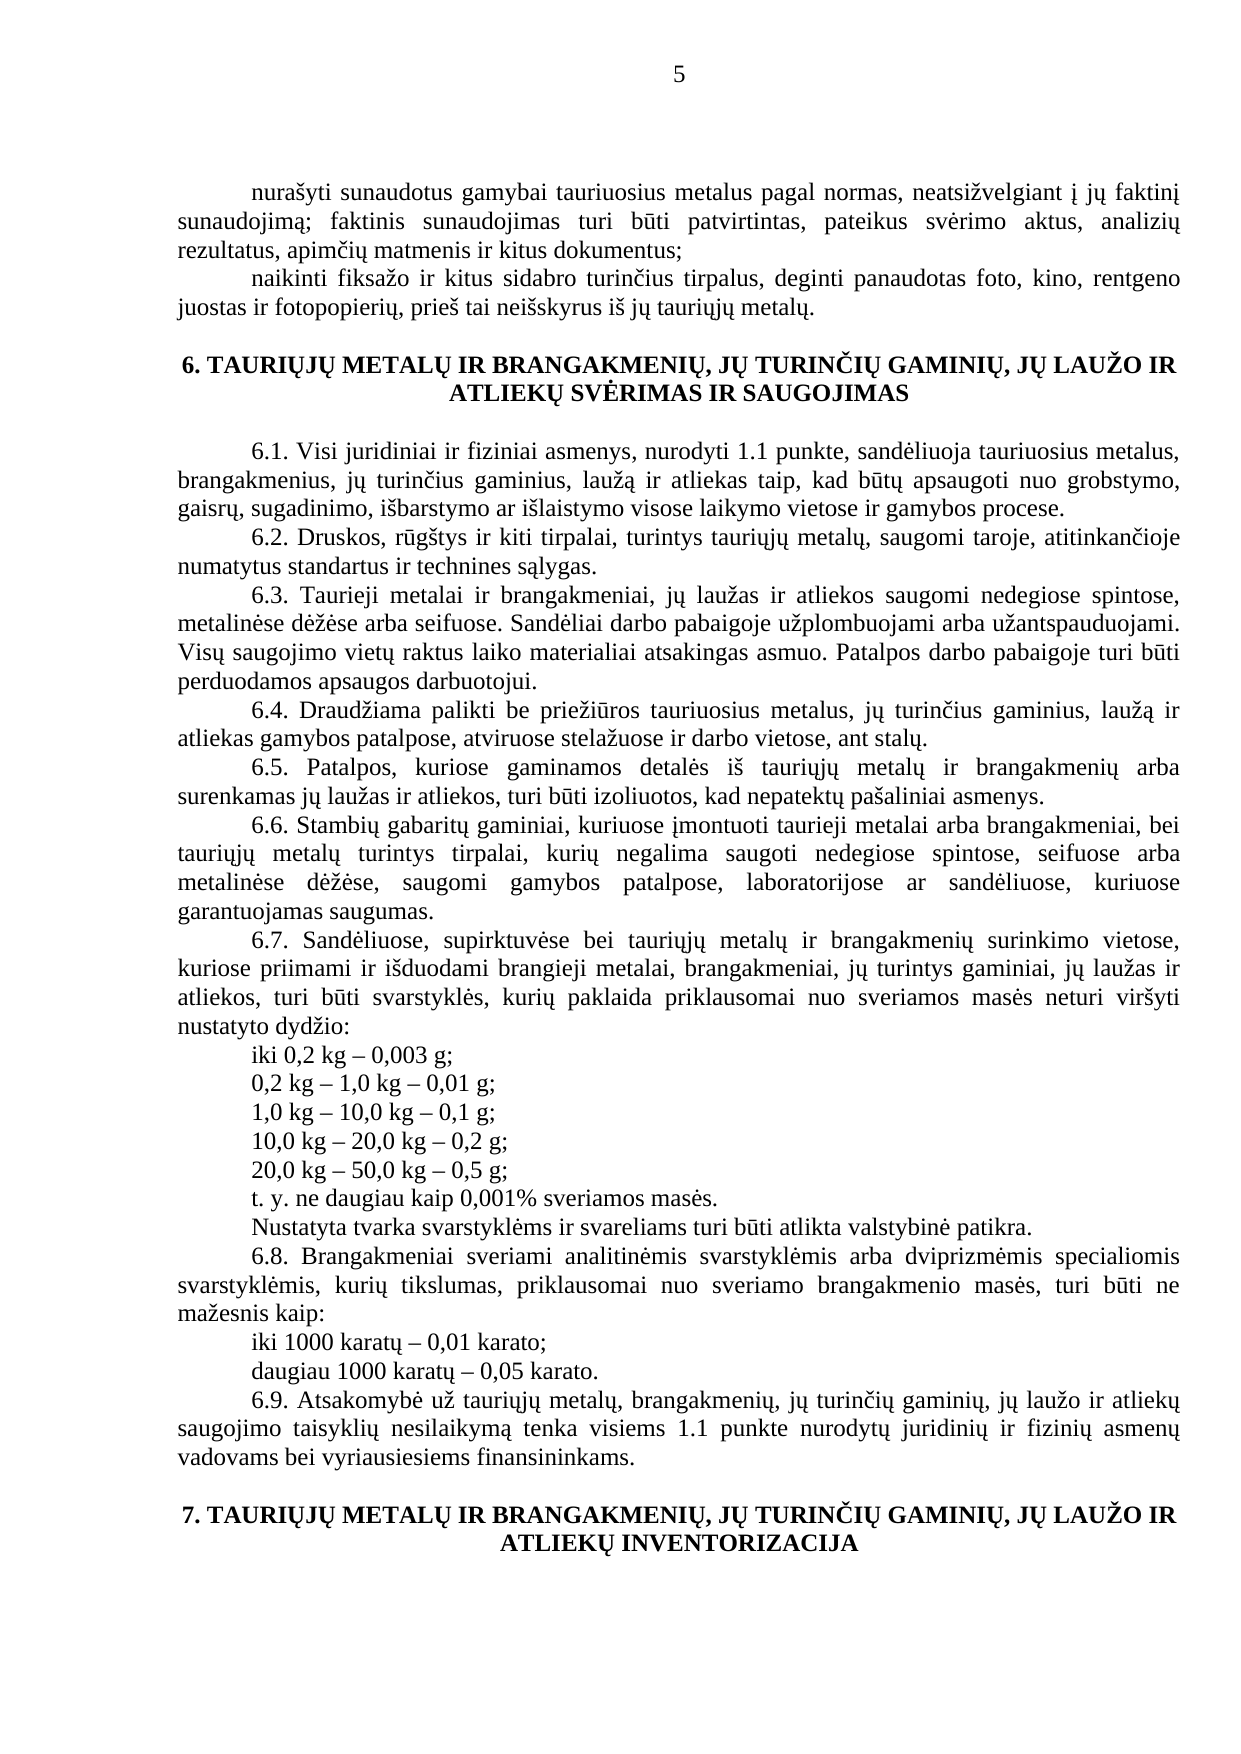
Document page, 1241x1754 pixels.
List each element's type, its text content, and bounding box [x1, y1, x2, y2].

text 0,2 kg – 1,0 kg – 0,01 g; [177, 1068, 1181, 1097]
text 7. TAURIŲJŲ METALŲ IR BRANGAKMENIŲ, JŲ TURINČIŲ GAMINIŲ, JŲ LAUŽO IR ATLIEKŲ INVENTORIZACIJA [177, 1500, 1181, 1557]
text t. y. ne daugiau kaip 0,001% sveriamos masės. [177, 1183, 1181, 1212]
text 6.6. Stambių gabaritų gaminiai, kuriuose įmontuoti taurieji metalai arba brangakmeniai, bei tauriųjų metalų turintys tirpalai, kurių negalima saugoti nedegiose spintose, seifuose arba metalinėse dėžėse, saugomi gamybos patalpose, laboratorijose ar sandėliuose, kuriuose garantuojamas saugumas. [177, 810, 1181, 925]
text 6.1. Visi juridiniai ir fiziniai asmenys, nurodyti 1.1 punkte, sandėliuoja tauriuosius metalus, brangakmenius, jų turinčius gaminius, laužą ir atliekas taip, kad būtų apsaugoti nuo grobstymo, gaisrų, sugadinimo, išbarstymo ar išlaistymo visose laikymo vietose ir gamybos procese. [177, 436, 1181, 522]
text 20,0 kg – 50,0 kg – 0,5 g; [177, 1155, 1181, 1183]
text 6.8. Brangakmeniai sveriami analitinėmis svarstyklėmis arba dviprizmėmis specialiomis svarstyklėmis, kurių tikslumas, priklausomai nuo sveriamo brangakmenio masės, turi būti ne mažesnis kaip: [177, 1241, 1181, 1327]
text 6.9. Atsakomybė už tauriųjų metalų, brangakmenių, jų turinčių gaminių, jų laužo ir atliekų saugojimo taisyklių nesilaikymą tenka visiems 1.1 punkte nurodytų juridinių ir fizinių asmenų vadovams bei vyriausiesiems finansininkams. [177, 1385, 1181, 1471]
text 6.4. Draudžiama palikti be priežiūros tauriuosius metalus, jų turinčius gaminius, laužą ir atliekas gamybos patalpose, atviruose stelažuose ir darbo vietose, ant stalų. [177, 695, 1181, 752]
text Nustatyta tvarka svarstyklėms ir svareliams turi būti atlikta valstybinė patikra. [177, 1212, 1181, 1241]
text 1,0 kg – 10,0 kg – 0,1 g; [177, 1097, 1181, 1126]
text iki 0,2 kg – 0,003 g; [177, 1040, 1181, 1068]
text naikinti fiksažo ir kitus sidabro turinčius tirpalus, deginti panaudotas foto, kino, rentgeno juostas ir fotopopierių, prieš tai neišskyrus iš jų tauriųjų metalų. [177, 263, 1181, 321]
text nurašyti sunaudotus gamybai tauriuosius metalus pagal normas, neatsižvelgiant į jų faktinį sunaudojimą; faktinis sunaudojimas turi būti patvirtintas, pateikus svėrimo aktus, analizių rezultatus, apimčių matmenis ir kitus dokumentus; [177, 177, 1181, 263]
text 6. TAURIŲJŲ METALŲ IR BRANGAKMENIŲ, JŲ TURINČIŲ GAMINIŲ, JŲ LAUŽO IR ATLIEKŲ SVĖRIMAS IR SAUGOJIMAS [177, 350, 1181, 407]
text 6.2. Druskos, rūgštys ir kiti tirpalai, turintys tauriųjų metalų, saugomi taroje, atitinkančioje numatytus standartus ir technines sąlygas. [177, 522, 1181, 580]
text 6.7. Sandėliuose, supirktuvėse bei tauriųjų metalų ir brangakmenių surinkimo vietose, kuriose priimami ir išduodami brangieji metalai, brangakmeniai, jų turintys gaminiai, jų laužas ir atliekos, turi būti svarstyklės, kurių paklaida priklausomai nuo sveriamos masės neturi viršyti nustatyto dydžio: [177, 925, 1181, 1040]
text daugiau 1000 karatų – 0,05 karato. [177, 1356, 1181, 1385]
text 6.5. Patalpos, kuriose gaminamos detalės iš tauriųjų metalų ir brangakmenių arba surenkamas jų laužas ir atliekos, turi būti izoliuotos, kad nepatektų pašaliniai asmenys. [177, 752, 1181, 810]
text iki 1000 karatų – 0,01 karato; [177, 1327, 1181, 1356]
text 10,0 kg – 20,0 kg – 0,2 g; [177, 1126, 1181, 1155]
text 6.3. Taurieji metalai ir brangakmeniai, jų laužas ir atliekos saugomi nedegiose spintose, metalinėse dėžėse arba seifuose. Sandėliai darbo pabaigoje užplombuojami arba užantspauduojami. Visų saugojimo vietų raktus laiko materialiai atsakingas asmuo. Patalpos darbo pabaigoje turi būti perduodamos apsaugos darbuotojui. [177, 580, 1181, 695]
